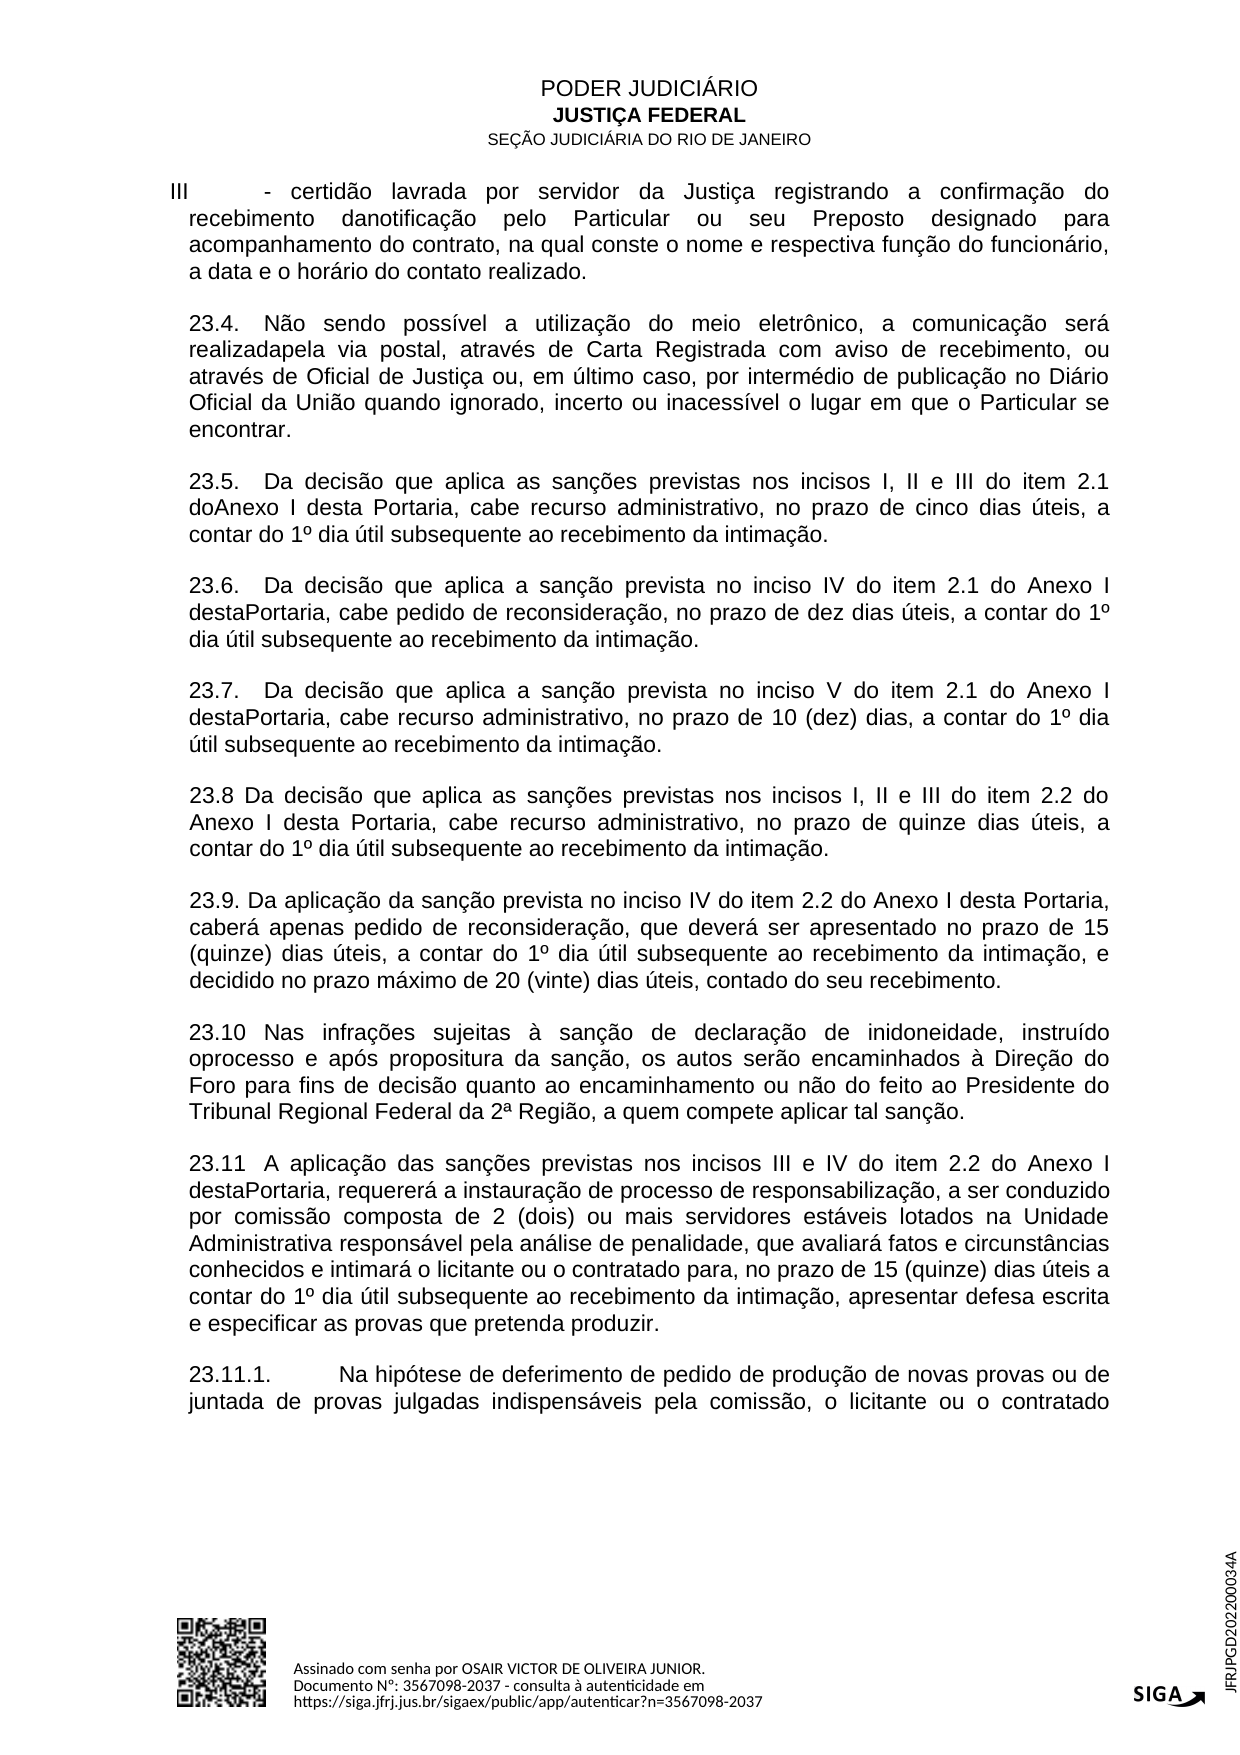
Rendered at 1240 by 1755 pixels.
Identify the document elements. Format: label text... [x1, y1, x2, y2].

text 23.8 Da decisão que aplica as sanções previstas nos incisos I, II e III do item 2.2 do Anexo I desta Portaria, cabe recurso administrativo, no prazo de quinze dias úteis, a contar do 1º dia útil subsequente ao recebimento da intimação. [189, 782, 1111, 862]
list Na hipótese de deferimento de pedido de produção de novas provas ou de juntada de provas julgadas indispensáveis pela comissão, o licitante ou o contratado [188, 1361, 1111, 1414]
list Nas infrações sujeitas à sanção de declaração de inidoneidade, instruído oprocesso e após propositura da sanção, os autos serão encaminhados à Direção do Foro para fins de decisão quanto ao encaminhamento ou não do feito ao Presidente do Tribunal Regional Federal da 2ª Região, a quem compete aplicar tal sanção. [188, 1019, 1111, 1125]
list Da decisão que aplica as sanções previstas nos incisos I, II e III do item 2.1 doAnexo I desta Portaria, cabe recurso administrativo, no prazo de cinco dias úteis, a contar do 1º dia útil subsequente ao recebimento da intimação. [188, 468, 1111, 547]
list Da decisão que aplica a sanção prevista no inciso IV do item 2.1 do Anexo I destaPortaria, cabe pedido de reconsideração, no prazo de dez dias úteis, a contar do 1º dia útil subsequente ao recebimento da intimação. [188, 572, 1111, 652]
list Da decisão que aplica a sanção prevista no inciso V do item 2.1 do Anexo I destaPortaria, cabe recurso administrativo, no prazo de 10 (dez) dias, a contar do 1º dia útil subsequente ao recebimento da intimação. [188, 677, 1111, 757]
list Não sendo possível a utilização do meio eletrônico, a comunicação será realizadapela via postal, através de Carta Registrada com aviso de recebimento, ou através de Oficial de Justiça ou, em último caso, por intermédio de publicação no Diário Oficial da União quando ignorado, incerto ou inacessível o lugar em que o Particular se encontrar. [188, 309, 1111, 442]
list - certidão lavrada por servidor da Justiça registrando a confirmação do recebimento danotificação pelo Particular ou seu Preposto designado para acompanhamento do contrato, na qual conste o nome e respectiva função do funcionário, a data e o horário do contato realizado. [169, 178, 1111, 284]
text 23.9. Da aplicação da sanção prevista no inciso IV do item 2.2 do Anexo I desta Portaria, caberá apenas pedido de reconsideração, que deverá ser apresentado no prazo de 15 (quinze) dias úteis, a contar do 1º dia útil subsequente ao recebimento da intimação, e decidido no prazo máximo de 20 (vinte) dias úteis, contado do seu recebimento. [189, 887, 1111, 993]
list A aplicação das sanções previstas nos incisos III e IV do item 2.2 do Anexo I destaPortaria, requererá a instauração de processo de responsabilização, a ser conduzido por comissão composta de 2 (dois) ou mais servidores estáveis lotados na Unidade Administrativa responsável pela análise de penalidade, que avaliará fatos e circunstâncias conhecidos e intimará o licitante ou o contratado para, no prazo de 15 (quinze) dias úteis a contar do 1º dia útil subsequente ao recebimento da intimação, apresentar defesa escrita e especificar as provas que pretenda produzir. [188, 1150, 1111, 1336]
